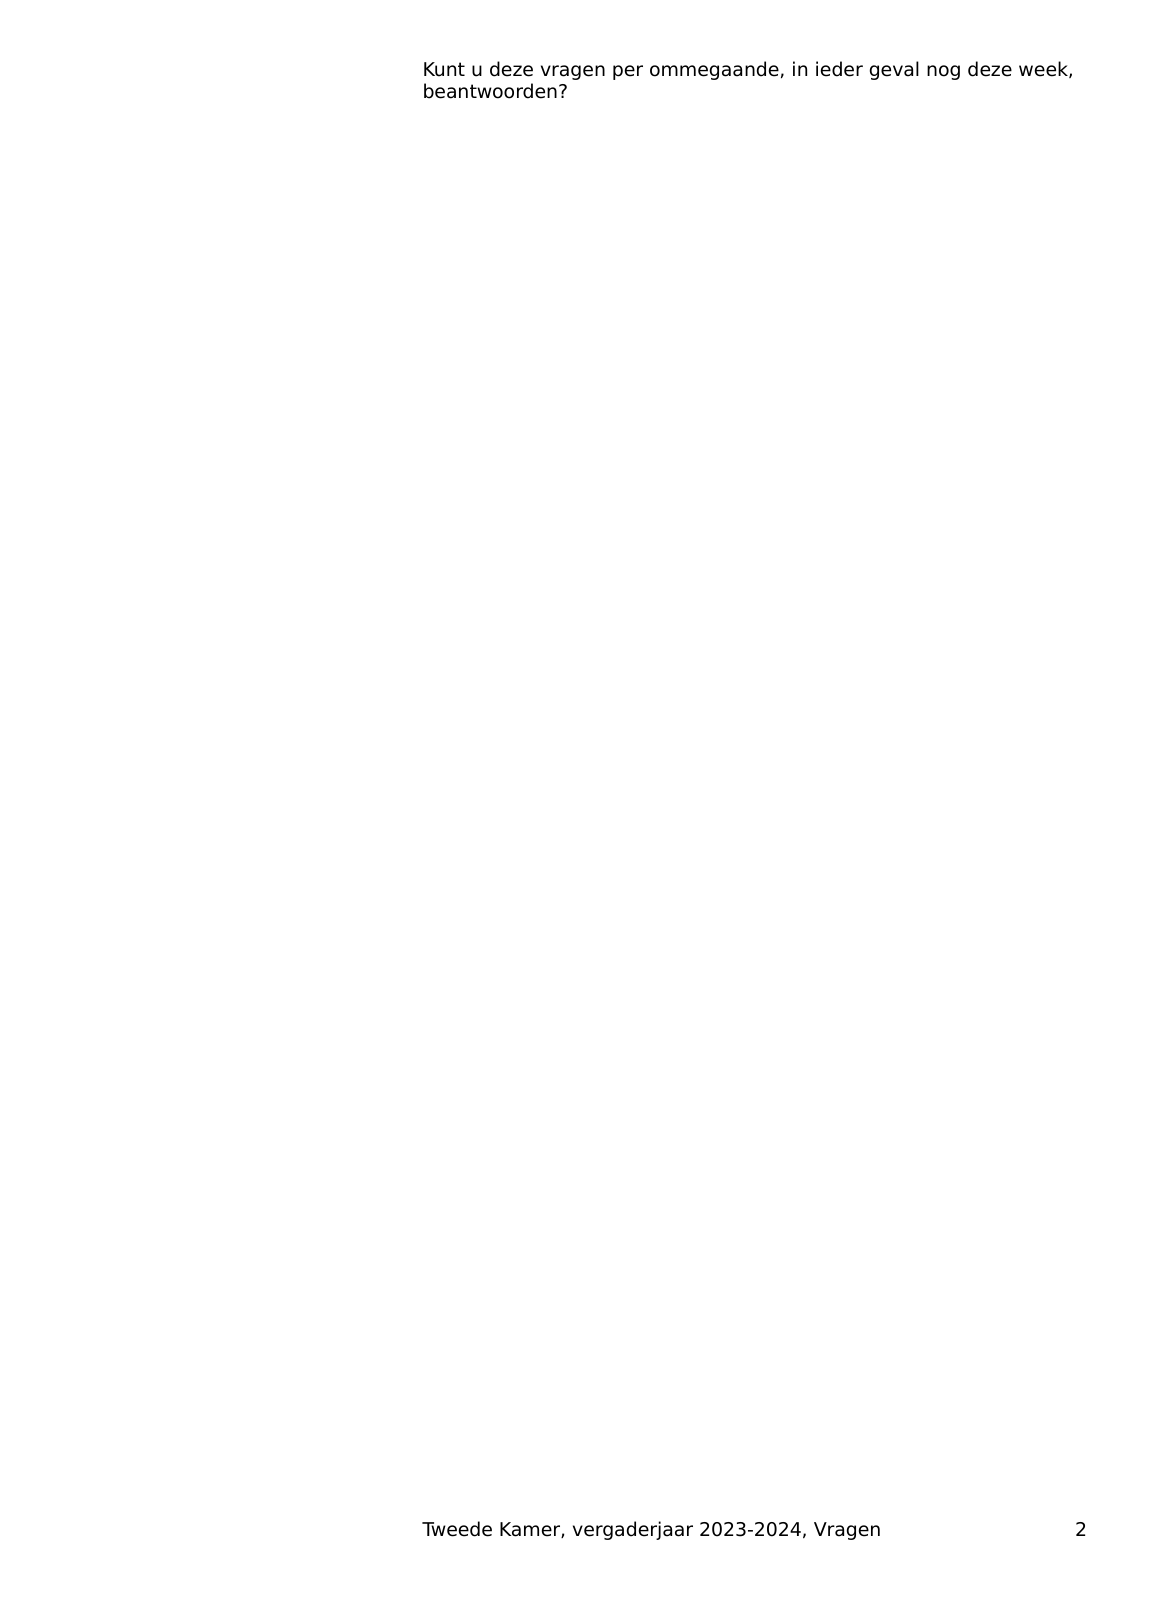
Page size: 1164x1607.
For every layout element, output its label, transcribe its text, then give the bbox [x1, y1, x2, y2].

text Kunt u deze vragen per ommegaande, in ieder geval nog deze week, beantwoorden? [422, 59, 1087, 103]
